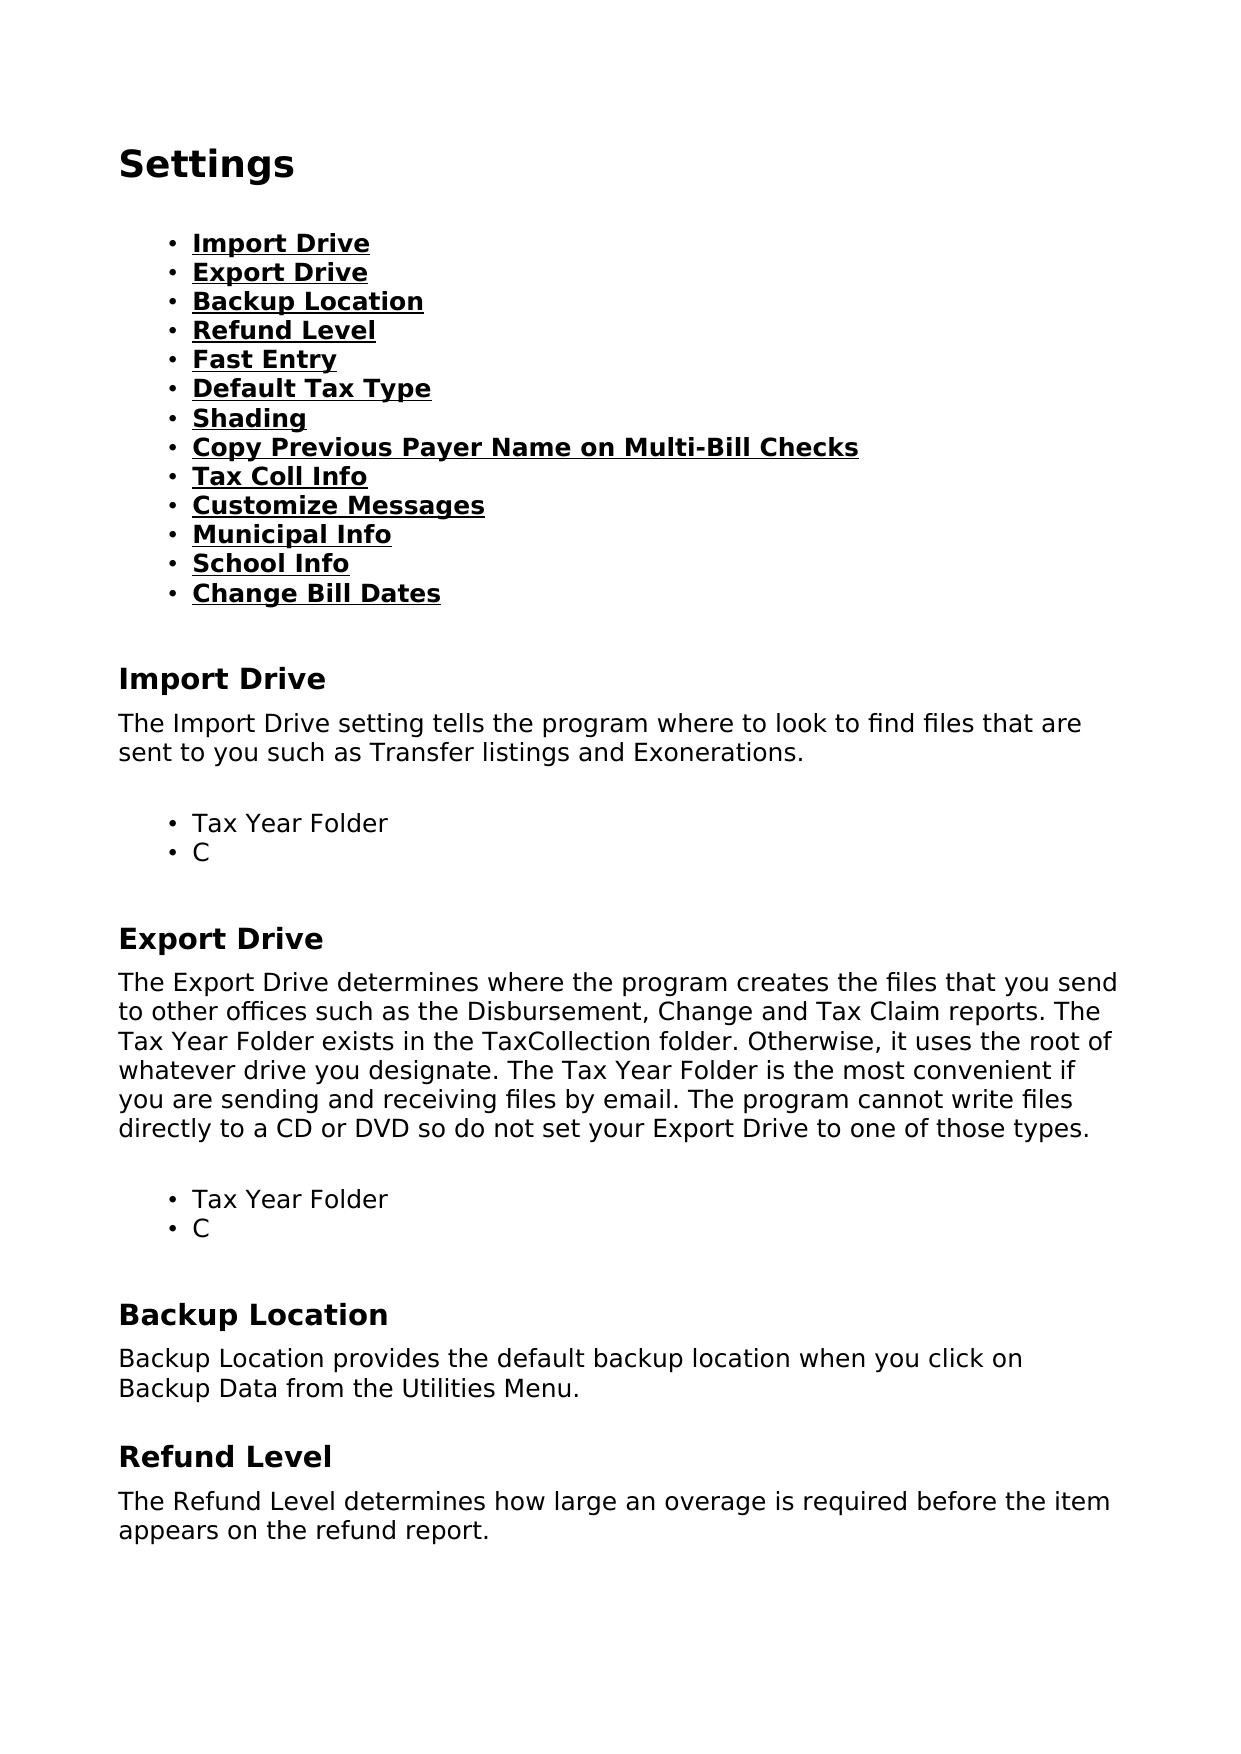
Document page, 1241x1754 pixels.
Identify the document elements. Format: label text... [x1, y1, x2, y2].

list Export Drive [177, 258, 1122, 287]
list Tax Year Folder [177, 1185, 1122, 1214]
list Refund Level [177, 316, 1122, 345]
text Backup Location provides the default backup location when you click on Backup Data from the Utilities Menu. [118, 1345, 1122, 1403]
subtitle Backup Location [118, 1298, 1122, 1332]
list Tax Coll Info [177, 462, 1122, 491]
list C [177, 1214, 1122, 1244]
list Shading [177, 404, 1122, 433]
subtitle Refund Level [118, 1441, 1122, 1474]
subtitle Settings [118, 143, 1122, 187]
list Fast Entry [177, 345, 1122, 374]
list Backup Location [177, 287, 1122, 316]
list Customize Messages [177, 491, 1122, 520]
list C [177, 838, 1122, 867]
subtitle Import Drive [118, 662, 1122, 696]
list Default Tax Type [177, 374, 1122, 404]
list School Info [177, 549, 1122, 579]
list Copy Previous Payer Name on Multi-Bill Checks [177, 433, 1122, 462]
list Change Bill Dates [177, 579, 1122, 608]
text The Export Drive determines where the program creates the files that you send to other offices such as the Disbursement, Change and Tax Claim reports. The Tax Year Folder exists in the TaxCollection folder. Otherwise, it uses the root of whatever drive you designate. The Tax Year Folder is the most convenient if you are sending and receiving files by email. The program cannot write files directly to a CD or DVD so do not set your Export Drive to one of those types. [118, 968, 1122, 1143]
list Tax Year Folder [177, 809, 1122, 838]
list Municipal Info [177, 520, 1122, 549]
text The Import Drive setting tells the program where to look to find files that are sent to you such as Transfer listings and Exonerations. [118, 709, 1122, 767]
list Import Drive [177, 229, 1122, 258]
subtitle Export Drive [118, 922, 1122, 956]
text The Refund Level determines how large an overage is required before the item appears on the refund report. [118, 1487, 1122, 1545]
